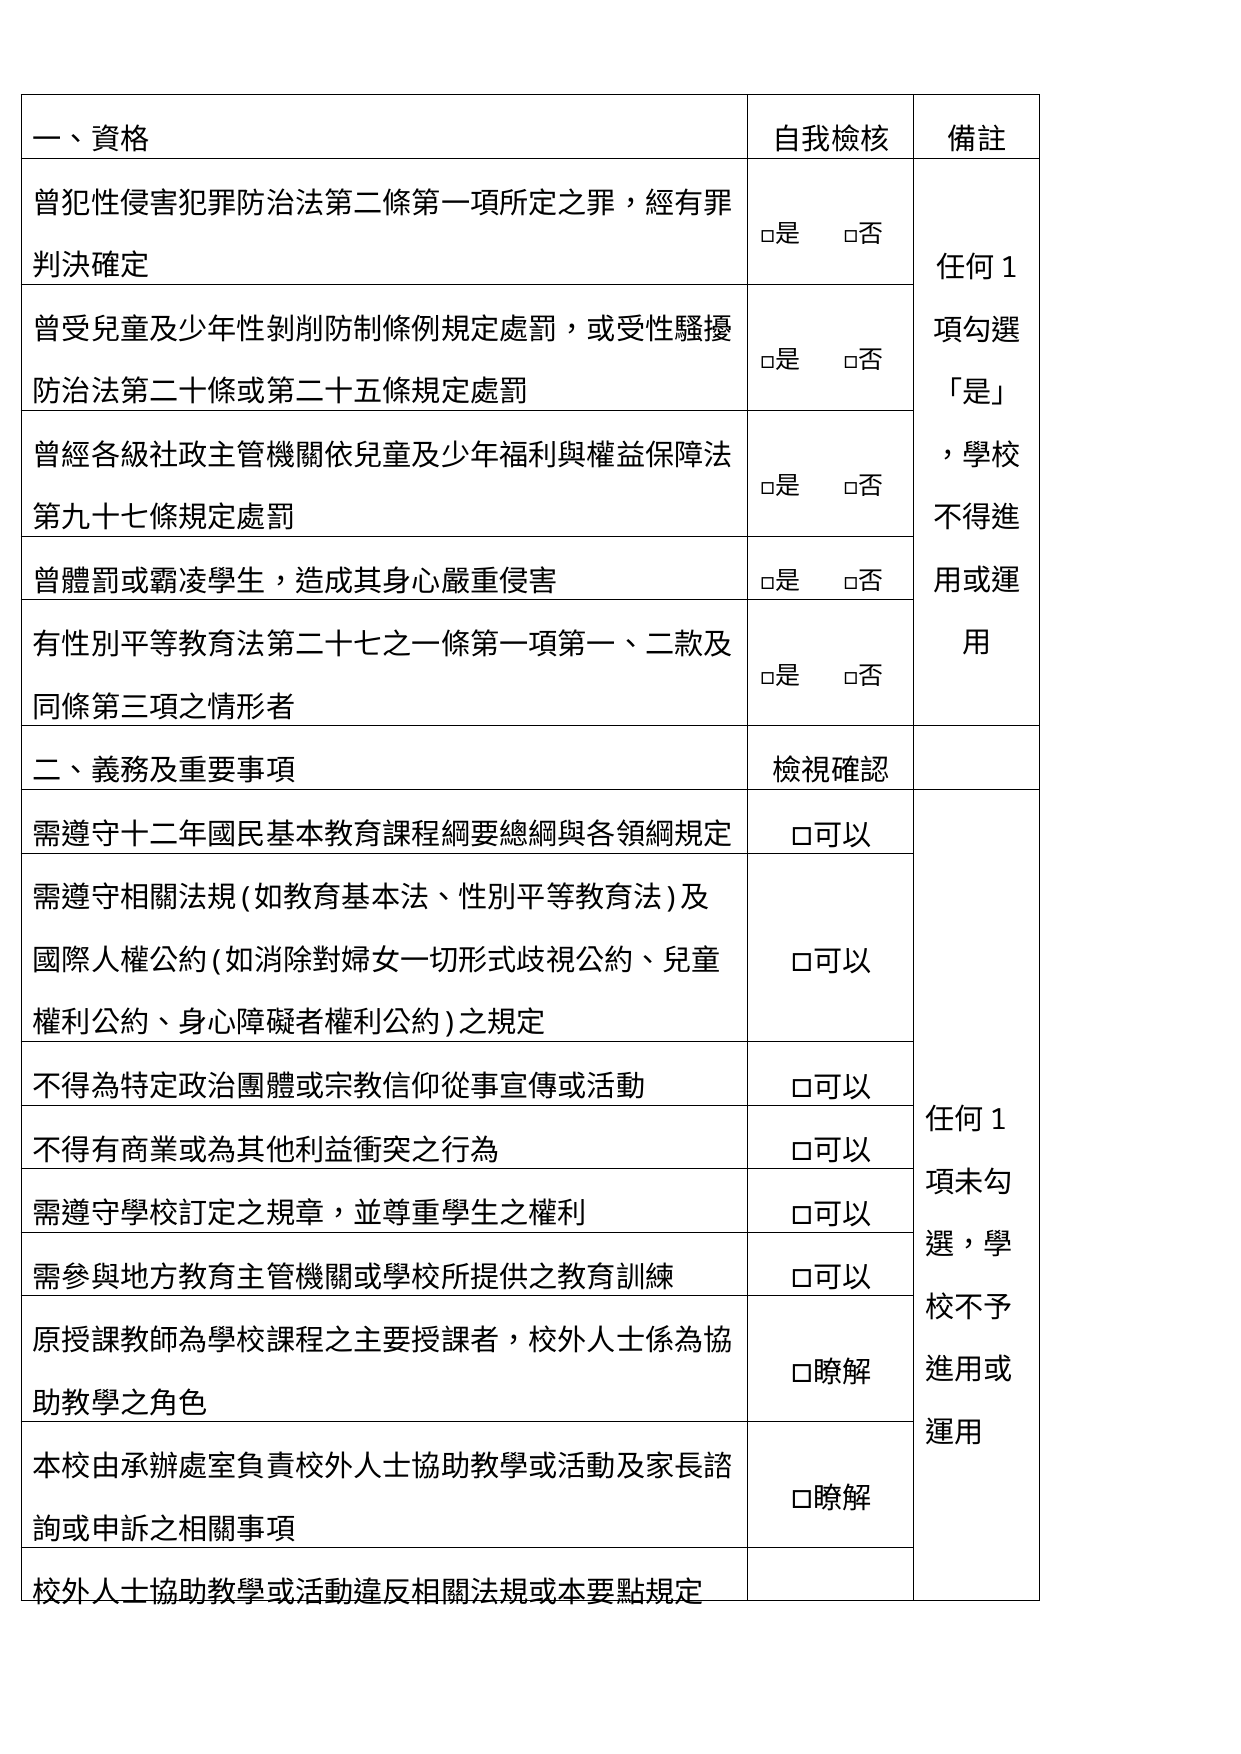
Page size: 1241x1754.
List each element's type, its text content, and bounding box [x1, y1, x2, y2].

table_cell □是 [748, 600, 812, 725]
table_cell □瞭解 [748, 1422, 913, 1547]
table_cell 不得有商業或為其他利益衝突之行為 [22, 1106, 747, 1168]
table_cell 不得為特定政治團體或宗教信仰從事宣傳或活動 [22, 1042, 747, 1104]
table_cell □可以 [748, 854, 913, 1041]
table_cell 本校由承辦處室負責校外人士協助教學或活動及家長諮詢或申訴之相關事項 [22, 1422, 747, 1547]
table_cell 曾犯性侵害犯罪防治法第二條第一項所定之罪，經有罪判決確定 [22, 159, 747, 284]
table_cell □可以 [748, 1106, 913, 1168]
table_cell □是 [748, 159, 812, 284]
table_cell 任何1項勾選「是」，學校不得進用或運用 [914, 159, 1039, 725]
table_cell 原授課教師為學校課程之主要授課者，校外人士係為協助教學之角色 [22, 1296, 747, 1421]
table_cell □是 [748, 537, 812, 599]
table_cell 需遵守十二年國民基本教育課程綱要總綱與各領綱規定 [22, 790, 747, 852]
table_cell 需參與地方教育主管機關或學校所提供之教育訓練 [22, 1233, 747, 1295]
table_cell 二、義務及重要事項 [22, 726, 747, 789]
table_cell 校外人士協助教學或活動違反相關法規或本要點規定者，本校應終止契約關係或運用關係，並依相關法令處理 [22, 1548, 747, 1600]
table_cell □可以 [748, 1233, 913, 1295]
table_cell □是 [748, 411, 812, 536]
table_cell 曾受兒童及少年性剝削防制條例規定處罰，或受性騷擾防治法第二十條或第二十五條規定處罰 [22, 285, 747, 410]
table_cell □否 [812, 537, 913, 599]
table_cell □否 [812, 159, 913, 284]
table_cell 有性別平等教育法第二十七之一條第一項第一、二款及同條第三項之情形者 [22, 600, 747, 725]
table_cell 任何1項未勾選，學校不予進用或運用 [914, 790, 1039, 1600]
table_cell 曾經各級社政主管機關依兒童及少年福利與權益保障法第九十七條規定處罰 [22, 411, 747, 536]
table_cell 檢視確認 [748, 726, 913, 789]
table_cell 需遵守相關法規(如教育基本法、性別平等教育法)及國際人權公約(如消除對婦女一切形式歧視公約、兒童權利公約、身心障礙者權利公約)之規定 [22, 854, 747, 1041]
table_cell □是 [748, 285, 812, 410]
table_cell 需遵守學校訂定之規章，並尊重學生之權利 [22, 1169, 747, 1232]
table_header 自我檢核 [748, 95, 913, 158]
table_cell □否 [812, 285, 913, 410]
table_cell □可以 [748, 1042, 913, 1104]
table_cell □瞭解 [748, 1296, 913, 1421]
table_cell □否 [812, 600, 913, 725]
table_cell □瞭解 [748, 1548, 913, 1600]
table_cell □否 [812, 411, 913, 536]
table_cell [914, 726, 1039, 789]
table_header 備註 [914, 95, 1039, 158]
table_cell □可以 [748, 790, 913, 852]
table_header 一、資格 [22, 95, 747, 158]
table_cell □可以 [748, 1169, 913, 1232]
table_cell 曾體罰或霸凌學生，造成其身心嚴重侵害 [22, 537, 747, 599]
